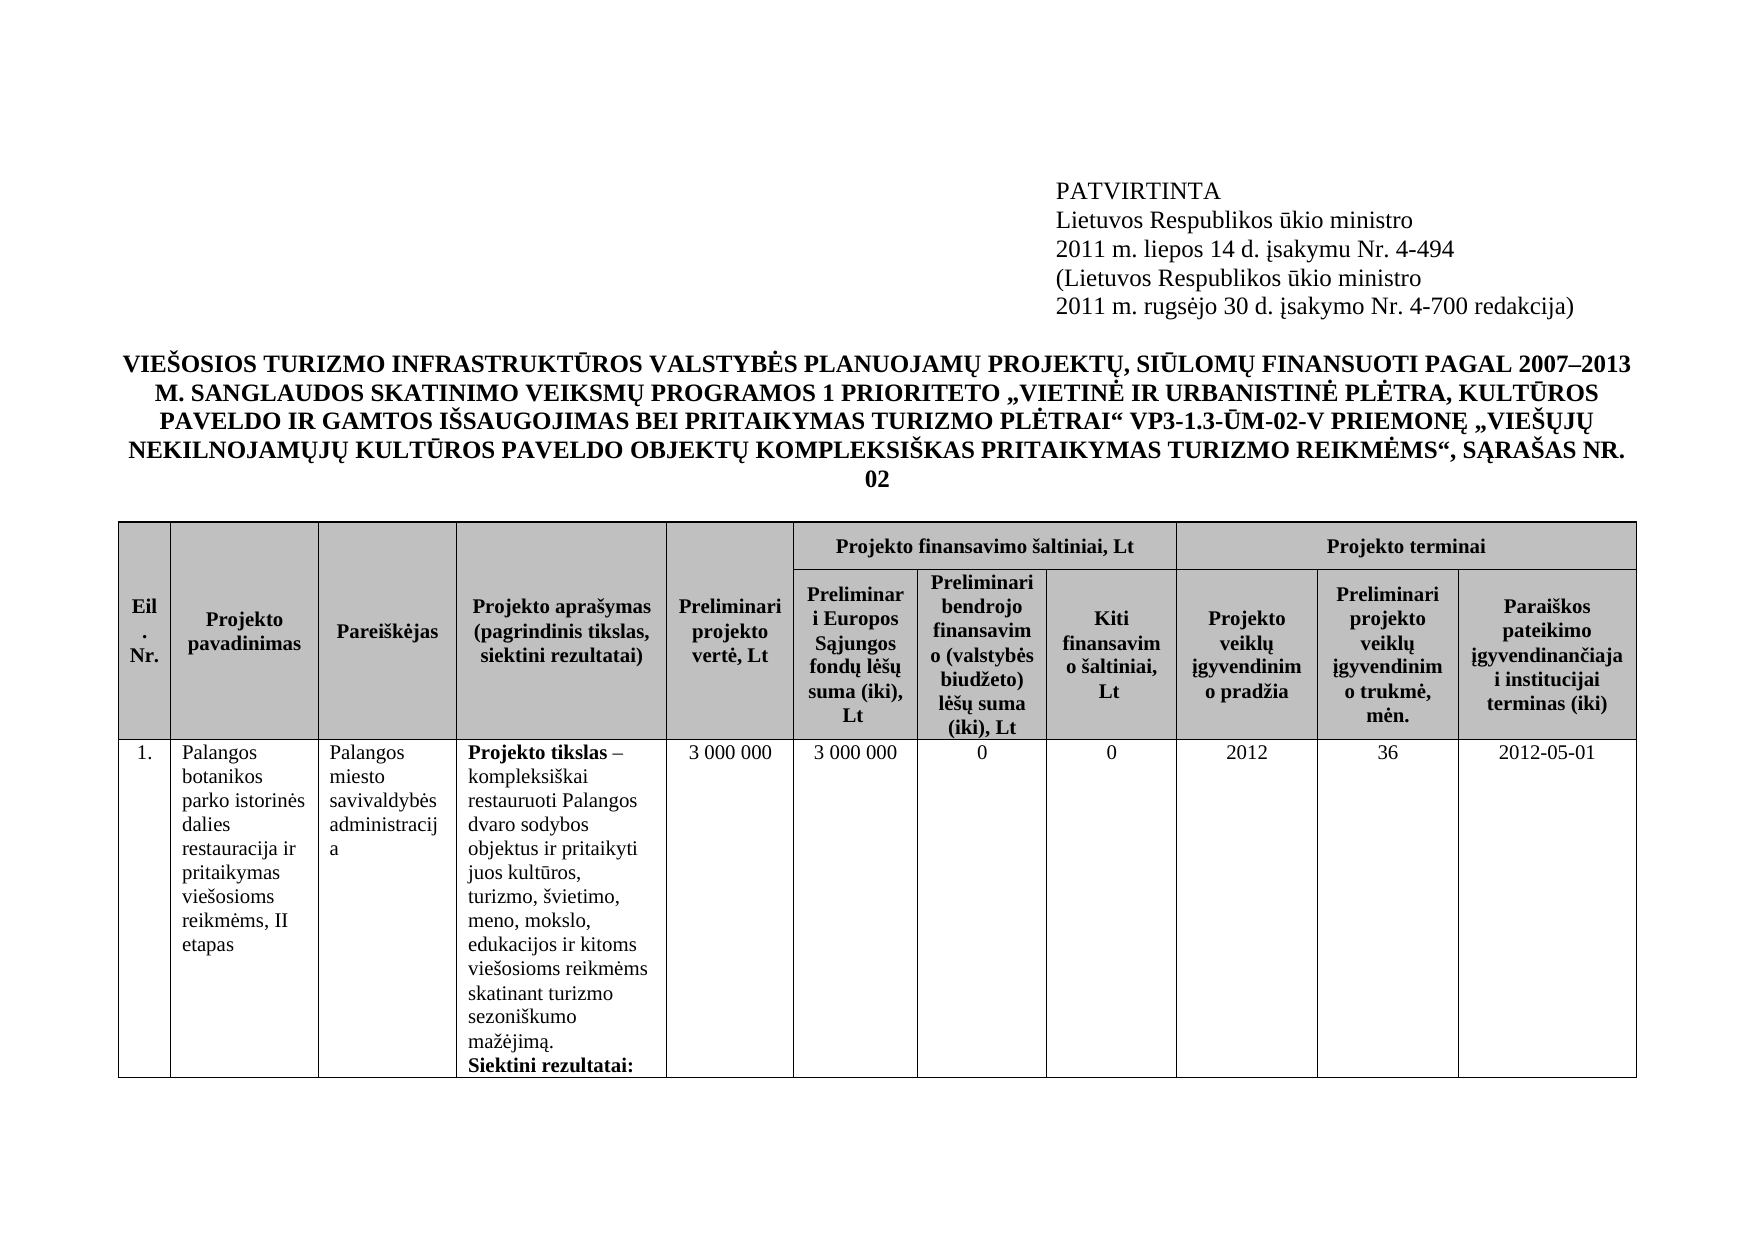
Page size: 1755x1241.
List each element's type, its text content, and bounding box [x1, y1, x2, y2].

table_cell 36 [1318, 740, 1458, 1077]
table_cell 2012 [1177, 740, 1317, 1077]
table_cell Preliminari bendrojo finansavimo (valstybės biudžeto) lėšų suma (iki), Lt [918, 570, 1046, 739]
text (Lietuvos Respublikos ūkio ministro [1056, 263, 1636, 291]
table_cell Palangos botanikos parko istorinės dalies restauracija ir pritaikymas viešosioms reikmėms, II etapas [171, 740, 318, 1077]
text VIEŠOSIOS TURIZMO INFRASTRUKTŪROS VALSTYBĖS PLANUOJAMŲ PROJEKTŲ, SIŪLOMŲ FINANSUOTI PAGAL 2007–2013 M. SANGLAUDOS SKATINIMO VEIKSMŲ PROGRAMOS 1 PRIORITETO „VIETINĖ IR URBANISTINĖ PLĖTRA, KULTŪROS PAVELDO IR GAMTOS IŠSAUGOJIMAS BEI PRITAIKYMAS TURIZMO PLĖTRAI“ VP3-1.3-ŪM-02-V PRIEMONĘ „VIEŠŲJŲ NEKILNOJAMŲJŲ KULTŪROS PAVELDO OBJEKTŲ KOMPLEKSIŠKAS PRITAIKYMAS TURIZMO REIKMĖMS“, SĄRAŠAS NR. 02 [118, 349, 1636, 493]
table_cell Kiti finansavimo šaltiniai, Lt [1047, 570, 1176, 739]
table_cell Preliminari Europos Sąjungos fondų lėšų suma (iki), Lt [794, 570, 917, 739]
text Lietuvos Respublikos ūkio ministro [1056, 205, 1636, 234]
table_cell Projekto veiklų įgyvendinimo pradžia [1177, 570, 1317, 739]
table_header Projekto aprašymas (pagrindinis tikslas, siektini rezultatai) [457, 523, 666, 739]
table_cell 3 000 000 [667, 740, 793, 1077]
table_header Projekto pavadinimas [171, 523, 318, 739]
table_cell Paraiškos pateikimo įgyvendinančiajai institucijai terminas (iki) [1459, 570, 1636, 739]
text 2011 m. rugsėjo 30 d. įsakymo Nr. 4-700 redakcija) [1056, 291, 1636, 320]
table_cell 0 [918, 740, 1046, 1077]
table_cell 1. [119, 740, 170, 1077]
table_cell Preliminari projekto veiklų įgyvendinimo trukmė, mėn. [1318, 570, 1458, 739]
table_header Projekto finansavimo šaltiniai, Lt [794, 523, 1176, 569]
table_cell Palangos miesto savivaldybės administracija [319, 740, 456, 1077]
table_header Preliminari projekto vertė, Lt [667, 523, 793, 739]
text PATVIRTINTA [1056, 176, 1636, 205]
table_header Eil. Nr. [119, 523, 170, 739]
text 2011 m. liepos 14 d. įsakymu Nr. 4-494 [1056, 234, 1636, 263]
table_cell Projekto tikslas – kompleksiškai restauruoti Palangos dvaro sodybos objektus ir pritaikyti juos kultūros, turizmo, švietimo, meno, mokslo, edukacijos ir kitoms viešosioms reikmėms skatinant turizmo sezoniškumo mažėjimą. Siektini rezultatai: [457, 740, 666, 1077]
table_cell 3 000 000 [794, 740, 917, 1077]
table_header Projekto terminai [1177, 523, 1636, 569]
table_header Pareiškėjas [319, 523, 456, 739]
table_cell 0 [1047, 740, 1176, 1077]
table_cell 2012-05-01 [1459, 740, 1636, 1077]
